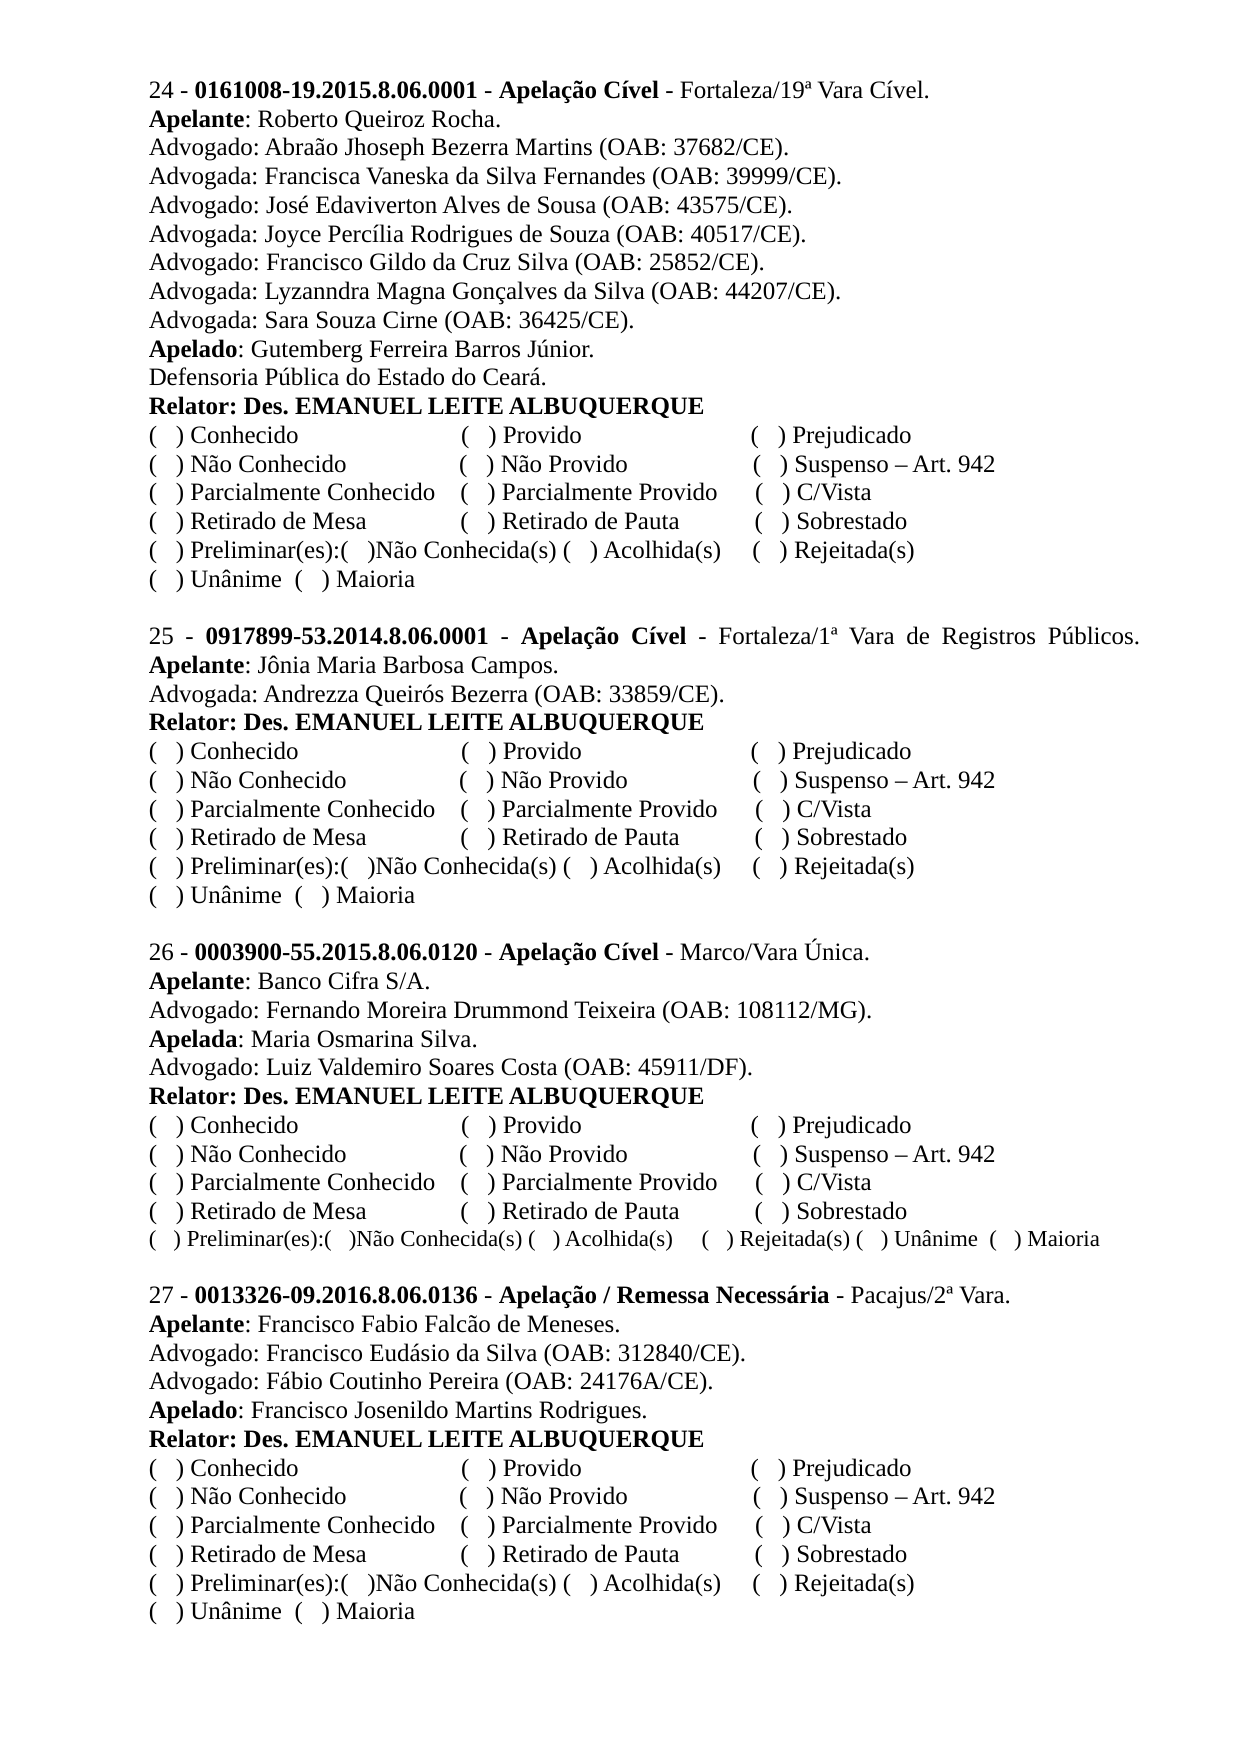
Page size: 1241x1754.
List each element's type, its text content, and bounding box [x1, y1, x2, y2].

text ( ) Preliminar(es):( )Não Conhecida(s) ( ) Acolhida(s) ( ) Rejeitada(s) [148, 535, 1158, 564]
text ( ) Retirado de Mesa ( ) Retirado de Pauta ( ) Sobrestado [148, 1196, 1158, 1225]
text Relator: Des. EMANUEL LEITE ALBUQUERQUE [148, 391, 1141, 420]
text ( ) Unânime ( ) Maioria [148, 880, 1158, 909]
text Advogado: Abraão Jhoseph Bezerra Martins (OAB: 37682/CE). [148, 132, 1141, 161]
text 24 - 0161008-19.2015.8.06.0001 - Apelação Cível - Fortaleza/19ª Vara Cível. [148, 75, 1141, 104]
text Advogada: Sara Souza Cirne (OAB: 36425/CE). [148, 305, 1141, 334]
text Relator: Des. EMANUEL LEITE ALBUQUERQUE [148, 1081, 1141, 1110]
text Advogado: Francisco Gildo da Cruz Silva (OAB: 25852/CE). [148, 247, 1141, 276]
text ( ) Conhecido ( ) Provido ( ) Prejudicado [148, 1453, 1141, 1481]
text ( ) Não Conhecido ( ) Não Provido ( ) Suspenso – Art. 942 [148, 449, 1158, 477]
text Apelado: Francisco Josenildo Martins Rodrigues. [148, 1395, 1141, 1424]
text Apelada: Maria Osmarina Silva. [148, 1024, 1141, 1052]
text Defensoria Pública do Estado do Ceará. [148, 362, 1141, 391]
text ( ) Retirado de Mesa ( ) Retirado de Pauta ( ) Sobrestado [148, 1539, 1158, 1568]
text ( ) Retirado de Mesa ( ) Retirado de Pauta ( ) Sobrestado [148, 506, 1158, 535]
text Advogado: Francisco Eudásio da Silva (OAB: 312840/CE). [148, 1338, 1141, 1366]
text ( ) Conhecido ( ) Provido ( ) Prejudicado [148, 1110, 1141, 1139]
text Relator: Des. EMANUEL LEITE ALBUQUERQUE [148, 707, 1141, 736]
text Apelante: Francisco Fabio Falcão de Meneses. [148, 1309, 1141, 1338]
text ( ) Conhecido ( ) Provido ( ) Prejudicado [148, 420, 1141, 449]
text Apelante: Banco Cifra S/A. [148, 966, 1141, 995]
text Advogado: Fernando Moreira Drummond Teixeira (OAB: 108112/MG). [148, 995, 1141, 1024]
text 27 - 0013326-09.2016.8.06.0136 - Apelação / Remessa Necessária - Pacajus/2ª Vara. [148, 1280, 1141, 1309]
text Relator: Des. EMANUEL LEITE ALBUQUERQUE [148, 1424, 1141, 1453]
text Advogada: Andrezza Queirós Bezerra (OAB: 33859/CE). [148, 679, 1141, 707]
text Apelado: Gutemberg Ferreira Barros Júnior. [148, 334, 1141, 362]
text ( ) Parcialmente Conhecido ( ) Parcialmente Provido ( ) C/Vista [148, 477, 1158, 506]
text Advogada: Francisca Vaneska da Silva Fernandes (OAB: 39999/CE). [148, 161, 1141, 190]
text ( ) Preliminar(es):( )Não Conhecida(s) ( ) Acolhida(s) ( ) Rejeitada(s) ( ) Unânime ( ) Maioria [148, 1225, 1158, 1251]
text ( ) Não Conhecido ( ) Não Provido ( ) Suspenso – Art. 942 [148, 1481, 1158, 1510]
text ( ) Unânime ( ) Maioria [148, 564, 1158, 592]
text Advogada: Lyzanndra Magna Gonçalves da Silva (OAB: 44207/CE). [148, 276, 1141, 305]
text ( ) Parcialmente Conhecido ( ) Parcialmente Provido ( ) C/Vista [148, 794, 1158, 822]
text Advogado: José Edaviverton Alves de Sousa (OAB: 43575/CE). [148, 190, 1141, 219]
text ( ) Unânime ( ) Maioria [148, 1596, 1158, 1625]
text ( ) Não Conhecido ( ) Não Provido ( ) Suspenso – Art. 942 [148, 765, 1158, 794]
text ( ) Retirado de Mesa ( ) Retirado de Pauta ( ) Sobrestado [148, 822, 1158, 851]
text 26 - 0003900-55.2015.8.06.0120 - Apelação Cível - Marco/Vara Única. [148, 937, 1141, 966]
text ( ) Parcialmente Conhecido ( ) Parcialmente Provido ( ) C/Vista [148, 1167, 1158, 1196]
text Advogado: Luiz Valdemiro Soares Costa (OAB: 45911/DF). [148, 1052, 1141, 1081]
text Advogada: Joyce Percília Rodrigues de Souza (OAB: 40517/CE). [148, 219, 1141, 247]
text ( ) Parcialmente Conhecido ( ) Parcialmente Provido ( ) C/Vista [148, 1510, 1158, 1539]
text ( ) Não Conhecido ( ) Não Provido ( ) Suspenso – Art. 942 [148, 1139, 1158, 1167]
text ( ) Conhecido ( ) Provido ( ) Prejudicado [148, 736, 1141, 765]
text 25 - 0917899-53.2014.8.06.0001 - Apelação Cível - Fortaleza/1ª Vara de Registros Públicos. Apelante: Jônia Maria Barbosa Campos. [148, 621, 1141, 679]
text Apelante: Roberto Queiroz Rocha. [148, 104, 1141, 132]
text ( ) Preliminar(es):( )Não Conhecida(s) ( ) Acolhida(s) ( ) Rejeitada(s) [148, 1568, 1158, 1596]
text ( ) Preliminar(es):( )Não Conhecida(s) ( ) Acolhida(s) ( ) Rejeitada(s) [148, 851, 1158, 880]
text Advogado: Fábio Coutinho Pereira (OAB: 24176A/CE). [148, 1366, 1141, 1395]
